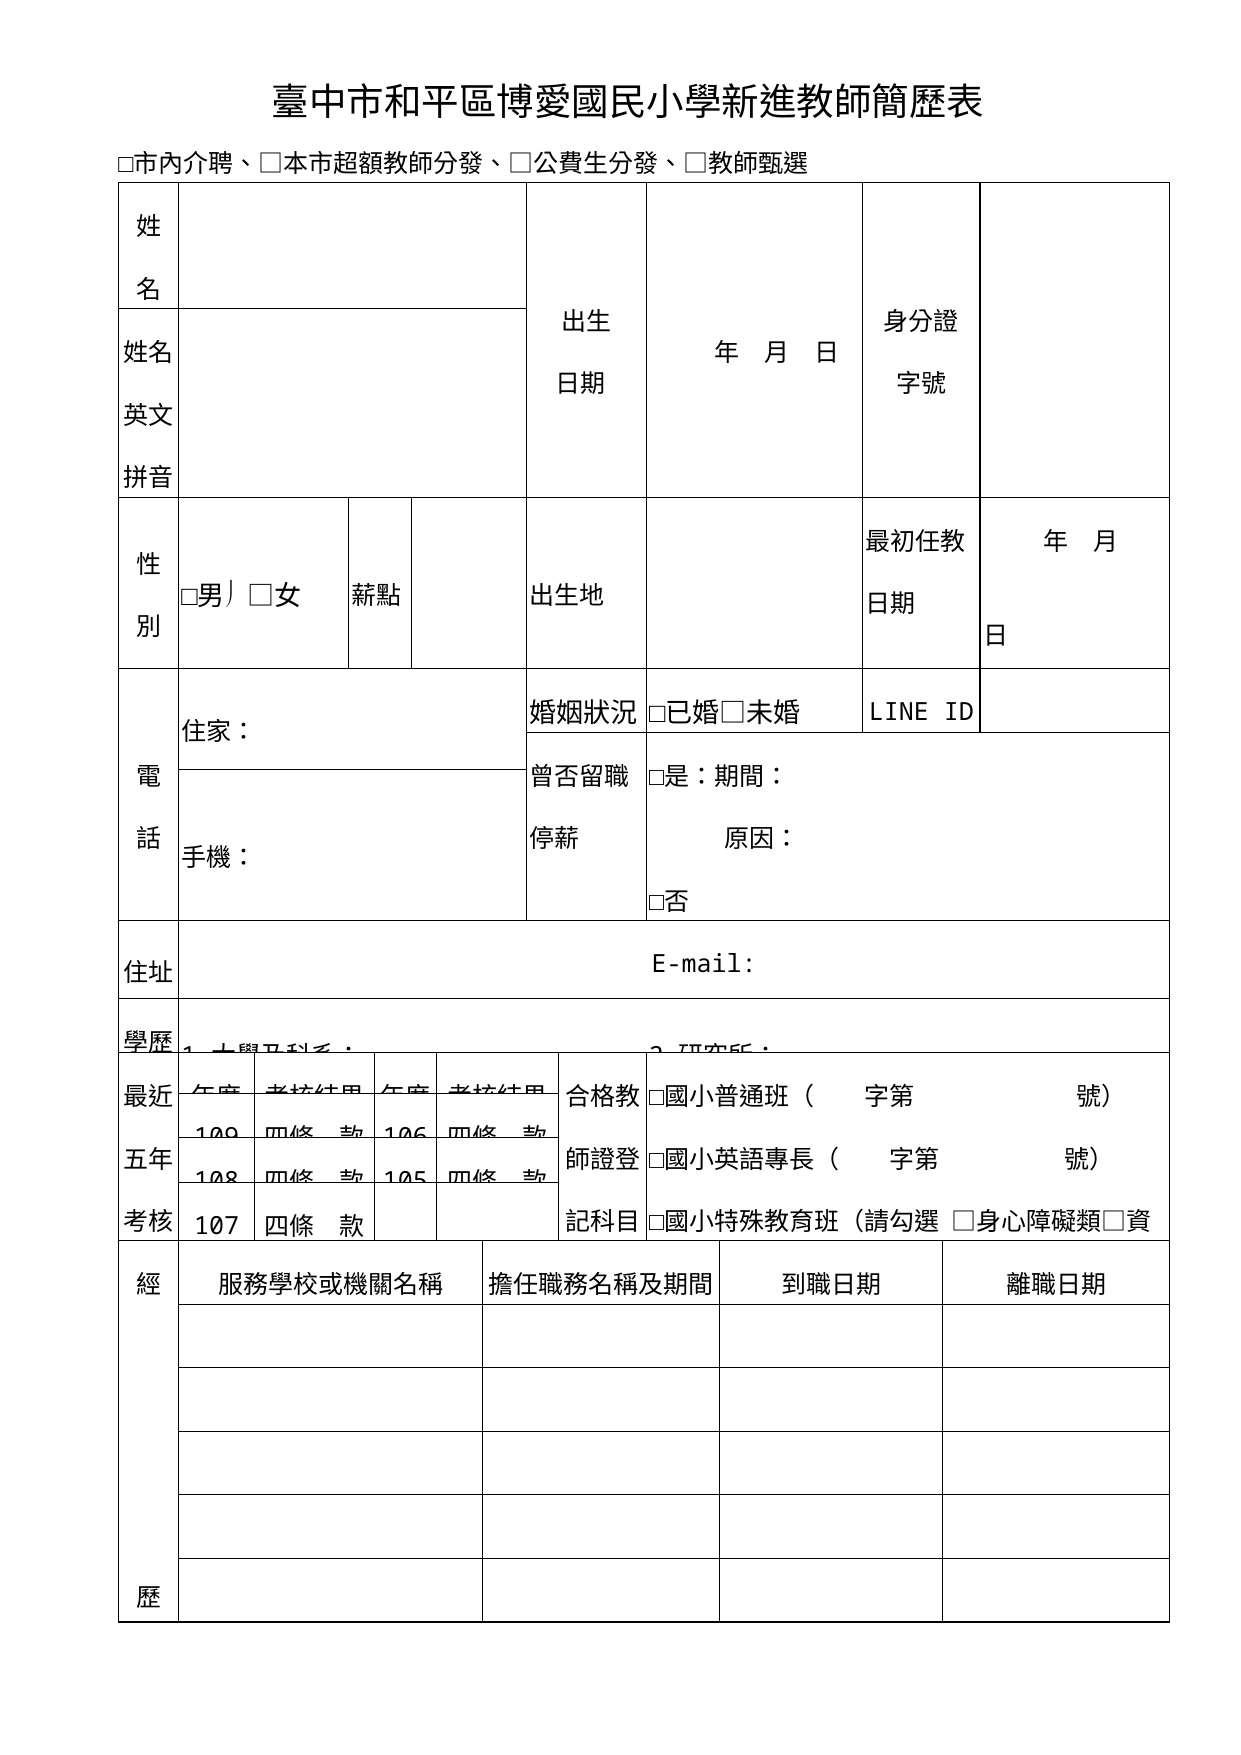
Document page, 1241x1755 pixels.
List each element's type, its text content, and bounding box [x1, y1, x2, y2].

table_cell [483, 1305, 719, 1367]
table_cell [179, 1495, 482, 1558]
table_cell 年度 [179, 1053, 254, 1093]
table_cell 學歷 [119, 999, 178, 1052]
table_cell 到職日期 [720, 1241, 942, 1304]
table_cell [720, 1432, 942, 1494]
table_cell 考核結果 [255, 1053, 374, 1093]
table_cell 薪點 [349, 498, 411, 668]
text □市內介聘、□本市超額教師分發、□公費生分發、□教師甄選 [118, 120, 1137, 182]
table_cell [647, 498, 862, 668]
table_cell [179, 1559, 482, 1621]
table_cell 年度 [375, 1053, 436, 1093]
table_cell 性 別 [119, 498, 178, 668]
table_cell [483, 1432, 719, 1494]
table_cell 四條 款 [255, 1138, 374, 1182]
table_cell [483, 1368, 719, 1431]
table_cell [943, 1305, 1169, 1367]
table_cell 四條 款 [255, 1183, 374, 1240]
table_cell 最初任教 日期 [863, 498, 979, 668]
table_cell 出生地 [527, 498, 646, 668]
table_cell [179, 309, 526, 497]
table_cell [179, 1305, 482, 1367]
table_cell 住址 [119, 921, 178, 998]
table_cell [943, 1495, 1169, 1558]
table_cell 106 [375, 1094, 436, 1137]
table_cell [437, 1183, 558, 1240]
table_cell 最近五年考核 [119, 1053, 178, 1240]
table_cell 手機： [179, 770, 526, 920]
table_cell 107 [179, 1183, 254, 1240]
table_header [981, 183, 1169, 497]
table_cell 姓名英文拼音 [119, 309, 178, 497]
table_cell 服務學校或機關名稱 [179, 1241, 482, 1304]
table_cell 曾否留職停薪 [527, 733, 646, 920]
table_cell E-mail: [179, 921, 1169, 998]
table_cell □男 □女 [179, 498, 348, 668]
table_cell 105 [375, 1138, 436, 1182]
table_cell [943, 1368, 1169, 1431]
table_cell 離職日期 [943, 1241, 1169, 1304]
table_cell [179, 1432, 482, 1494]
table_cell □已婚□未婚 [647, 669, 862, 732]
table_cell [720, 1559, 942, 1621]
table_cell [483, 1495, 719, 1558]
table_cell 考核結果 [437, 1053, 558, 1093]
table_cell 年 月 日 [981, 498, 1169, 668]
table_cell 擔任職務名稱及期間 [483, 1241, 719, 1304]
table_cell [412, 498, 526, 668]
table_cell [981, 669, 1169, 732]
table_cell 婚姻狀況 [527, 669, 646, 732]
table_cell 經 歷 [119, 1241, 178, 1621]
table_header 年 月 日 [647, 183, 862, 497]
table_cell 1.大學及科系： 2.研究所： [179, 999, 1169, 1052]
table_cell [720, 1305, 942, 1367]
table_cell 108 [179, 1138, 254, 1182]
table_cell [720, 1495, 942, 1558]
table_cell 四條 款 [255, 1094, 374, 1137]
table_cell [375, 1183, 436, 1240]
table_cell [943, 1559, 1169, 1621]
table_cell [720, 1368, 942, 1431]
table_cell 合格教師證登記科目 [559, 1053, 646, 1240]
table_header 姓 名 [119, 183, 178, 308]
table_header [179, 183, 526, 308]
table_cell 住家： [179, 669, 526, 769]
table_cell [179, 1368, 482, 1431]
table_cell 四條 款 [437, 1094, 558, 1137]
table_cell [943, 1432, 1169, 1494]
table_cell [483, 1559, 719, 1621]
table_cell 四條 款 [437, 1138, 558, 1182]
table_cell □國小普通班（ 字第 號） □國小英語專長（ 字第 號） □國小特殊教育班（請勾選 □身心障礙類□資賦優異類）（ 字第 號） □幼兒(稚)園普通班（ 字第 號） [647, 1053, 1169, 1240]
table_cell 電 話 [119, 669, 178, 920]
table_cell 109 [179, 1094, 254, 1137]
table_cell □是：期間： 原因： □否 [647, 733, 1169, 920]
table_cell LINE ID [863, 669, 979, 732]
table_header 出生 日期 [527, 183, 646, 497]
table_header 身分證 字號 [863, 183, 979, 497]
text 臺中市和平區博愛國民小學新進教師簡歷表 [118, 57, 1137, 120]
